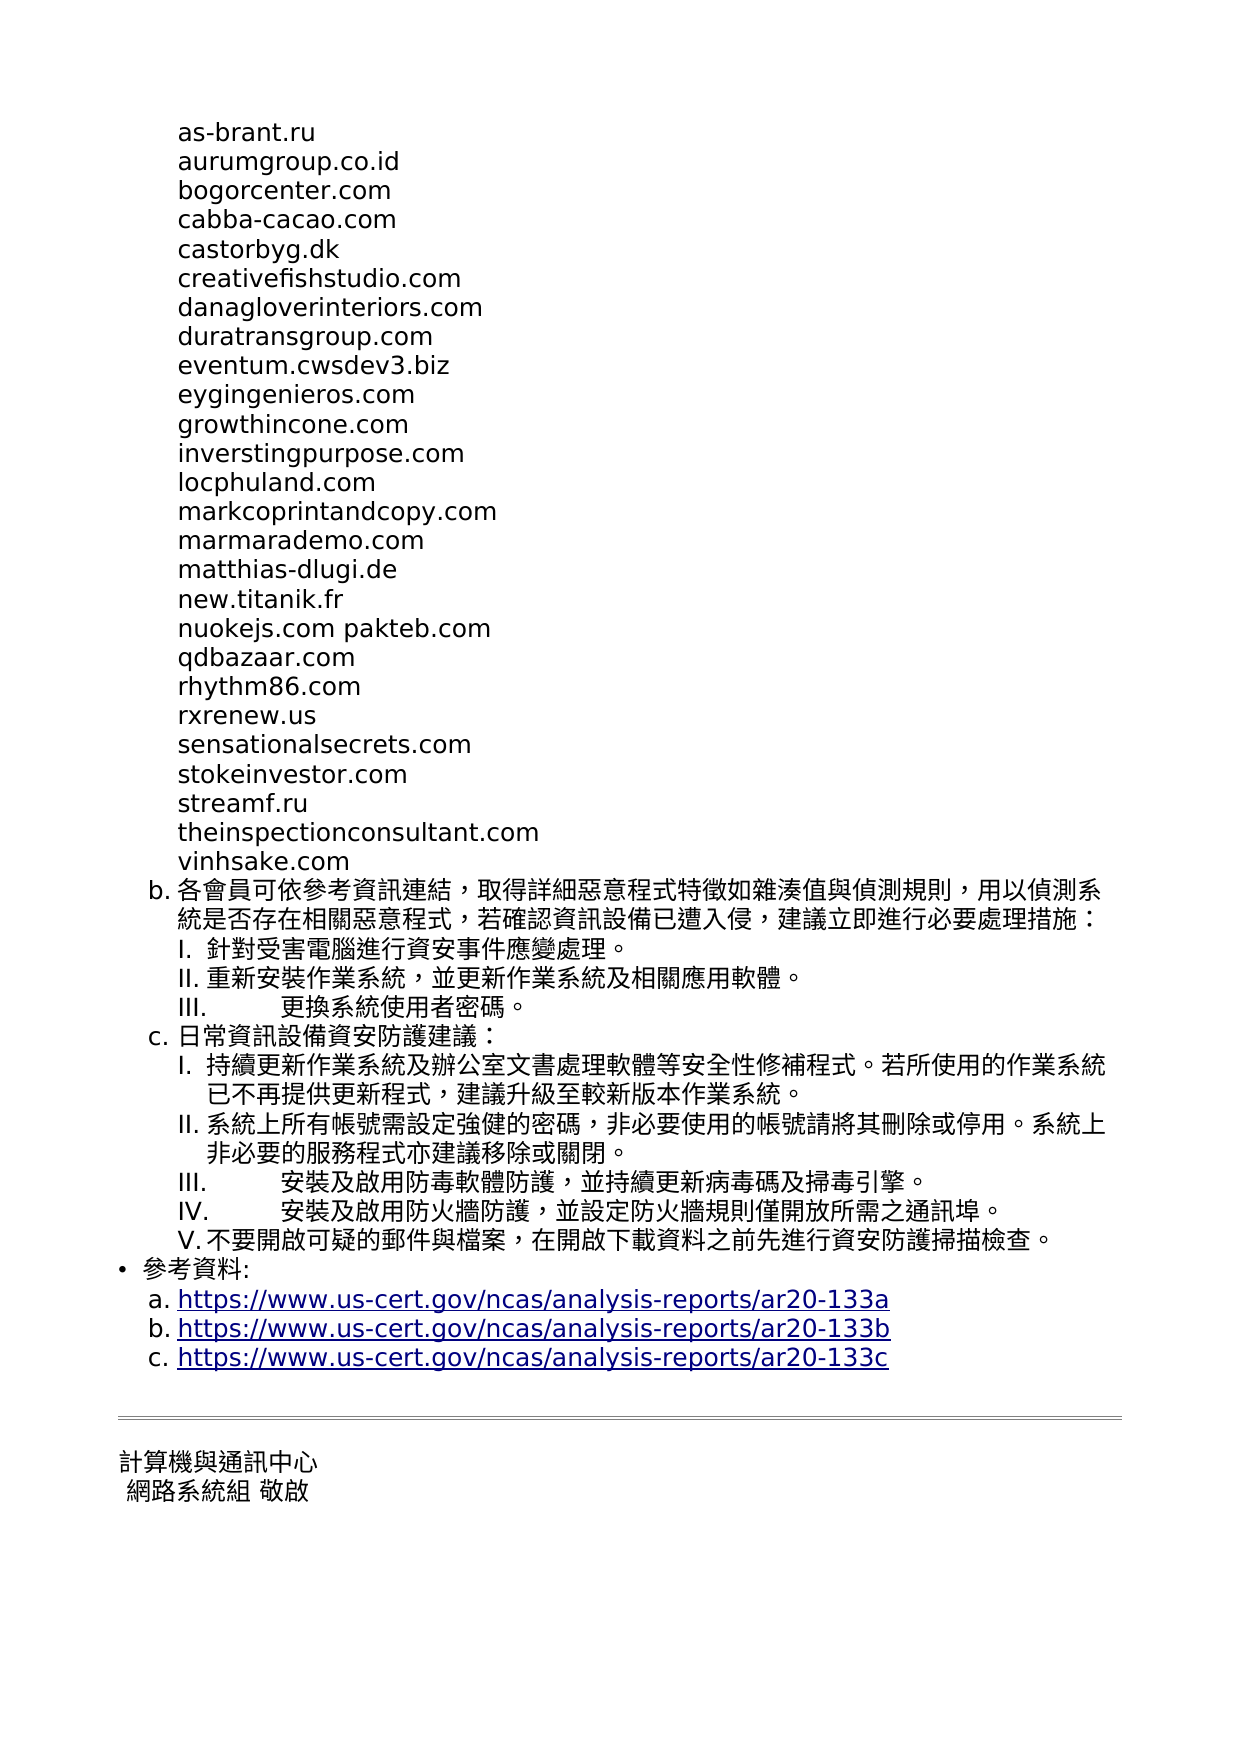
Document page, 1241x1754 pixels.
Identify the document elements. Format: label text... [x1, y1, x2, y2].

list 不要開啟可疑的郵件與檔案，在開啟下載資料之前先進行資安防護掃描檢查。 [177, 1226, 1122, 1256]
list https://www.us-cert.gov/ncas/analysis-reports/ar20-133b [148, 1314, 1122, 1343]
list 重新安裝作業系統，並更新作業系統及相關應用軟體。 [177, 964, 1122, 993]
list 各會員可依參考資訊連結，取得詳細惡意程式特徵如雜湊值與偵測規則，用以偵測系統是否存在相關惡意程式，若確認資訊設備已遭入侵，建議立即進行必要處理措施： [148, 876, 1122, 935]
list 安裝及啟用防毒軟體防護，並持續更新病毒碼及掃毒引擎。 [177, 1168, 1122, 1197]
list 安裝及啟用防火牆防護，並設定防火牆規則僅開放所需之通訊埠。 [177, 1197, 1122, 1226]
list 日常資訊設備資安防護建議： [148, 1022, 1122, 1051]
list 針對受害電腦進行資安事件應變處理。 [177, 935, 1122, 964]
list 更換系統使用者密碼。 [177, 993, 1122, 1022]
list 系統上所有帳號需設定強健的密碼，非必要使用的帳號請將其刪除或停用。系統上非必要的服務程式亦建議移除或關閉。 [177, 1110, 1122, 1168]
list 持續更新作業系統及辦公室文書處理軟體等安全性修補程式。若所使用的作業系統已不再提供更新程式，建議升級至較新版本作業系統。 [177, 1051, 1122, 1110]
list 參考資料: [118, 1256, 1122, 1285]
text 計算機與通訊中心 網路系統組 敬啟 [118, 1448, 1122, 1506]
list as-brant.ru aurumgroup.co.id bogorcenter.com cabba-cacao.com castorbyg.dk creativefishstudio.com danagloverinteriors.com duratransgroup.com eventum.cwsdev3.biz eygingenieros.com growthincone.com inverstingpurpose.com locphuland.com markcoprintandcopy.com marmarademo.com matthias-dlugi.de new.titanik.fr nuokejs.com pakteb.com qdbazaar.com rhythm86.com rxrenew.us sensationalsecrets.com stokeinvestor.com streamf.ru theinspectionconsultant.com vinhsake.com [148, 118, 1122, 876]
list https://www.us-cert.gov/ncas/analysis-reports/ar20-133a [148, 1285, 1122, 1314]
list https://www.us-cert.gov/ncas/analysis-reports/ar20-133c [148, 1343, 1122, 1372]
